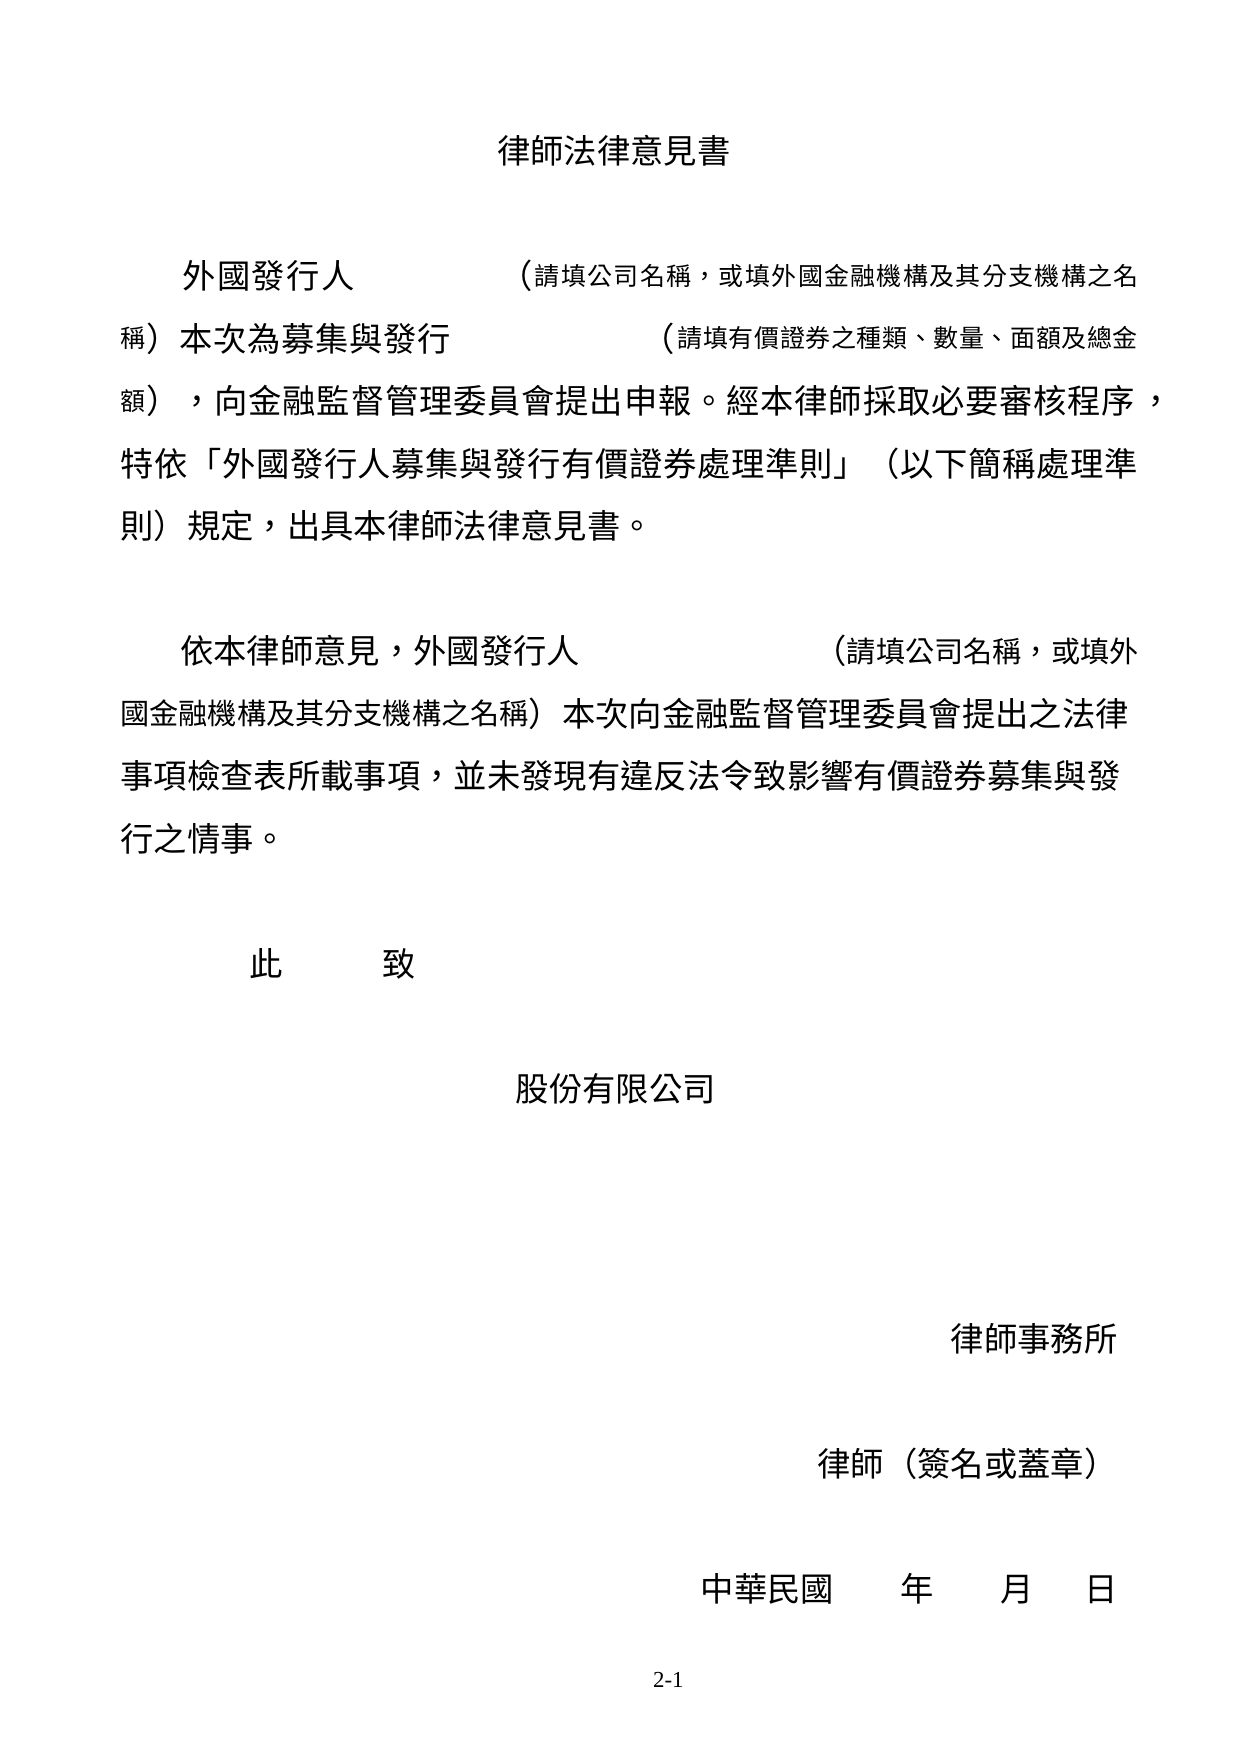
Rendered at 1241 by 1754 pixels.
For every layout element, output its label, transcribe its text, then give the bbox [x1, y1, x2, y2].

text 此 致 [120, 920, 1139, 983]
text 依本律師意見，外國發行人 （請填公司名稱，或填外國金融機構及其分支機構之名稱）本次向金融監督管理委員會提出之法律事項檢查表所載事項，並未發現有違反法令致影響有價證券募集與發行之情事。 [120, 608, 1139, 858]
text 中華民國 年 月 日 [120, 1545, 1117, 1608]
text 律師事務所 [120, 1295, 1117, 1358]
text 外國發行人 （請填公司名稱，或填外國金融機構及其分支機構之名稱）本次為募集與發行 （請填有價證券之種類、數量、面額及總金額），向金融監督管理委員會提出申報。經本律師採取必要審核程序，特依「外國發行人募集與發行有價證券處理準則」（以下簡稱處理準則）規定，出具本律師法律意見書。 [120, 233, 1139, 545]
text 股份有限公司 [120, 1045, 1139, 1108]
text 律師（簽名或蓋章） [120, 1420, 1117, 1483]
text 律師法律意見書 [87, 108, 1139, 170]
